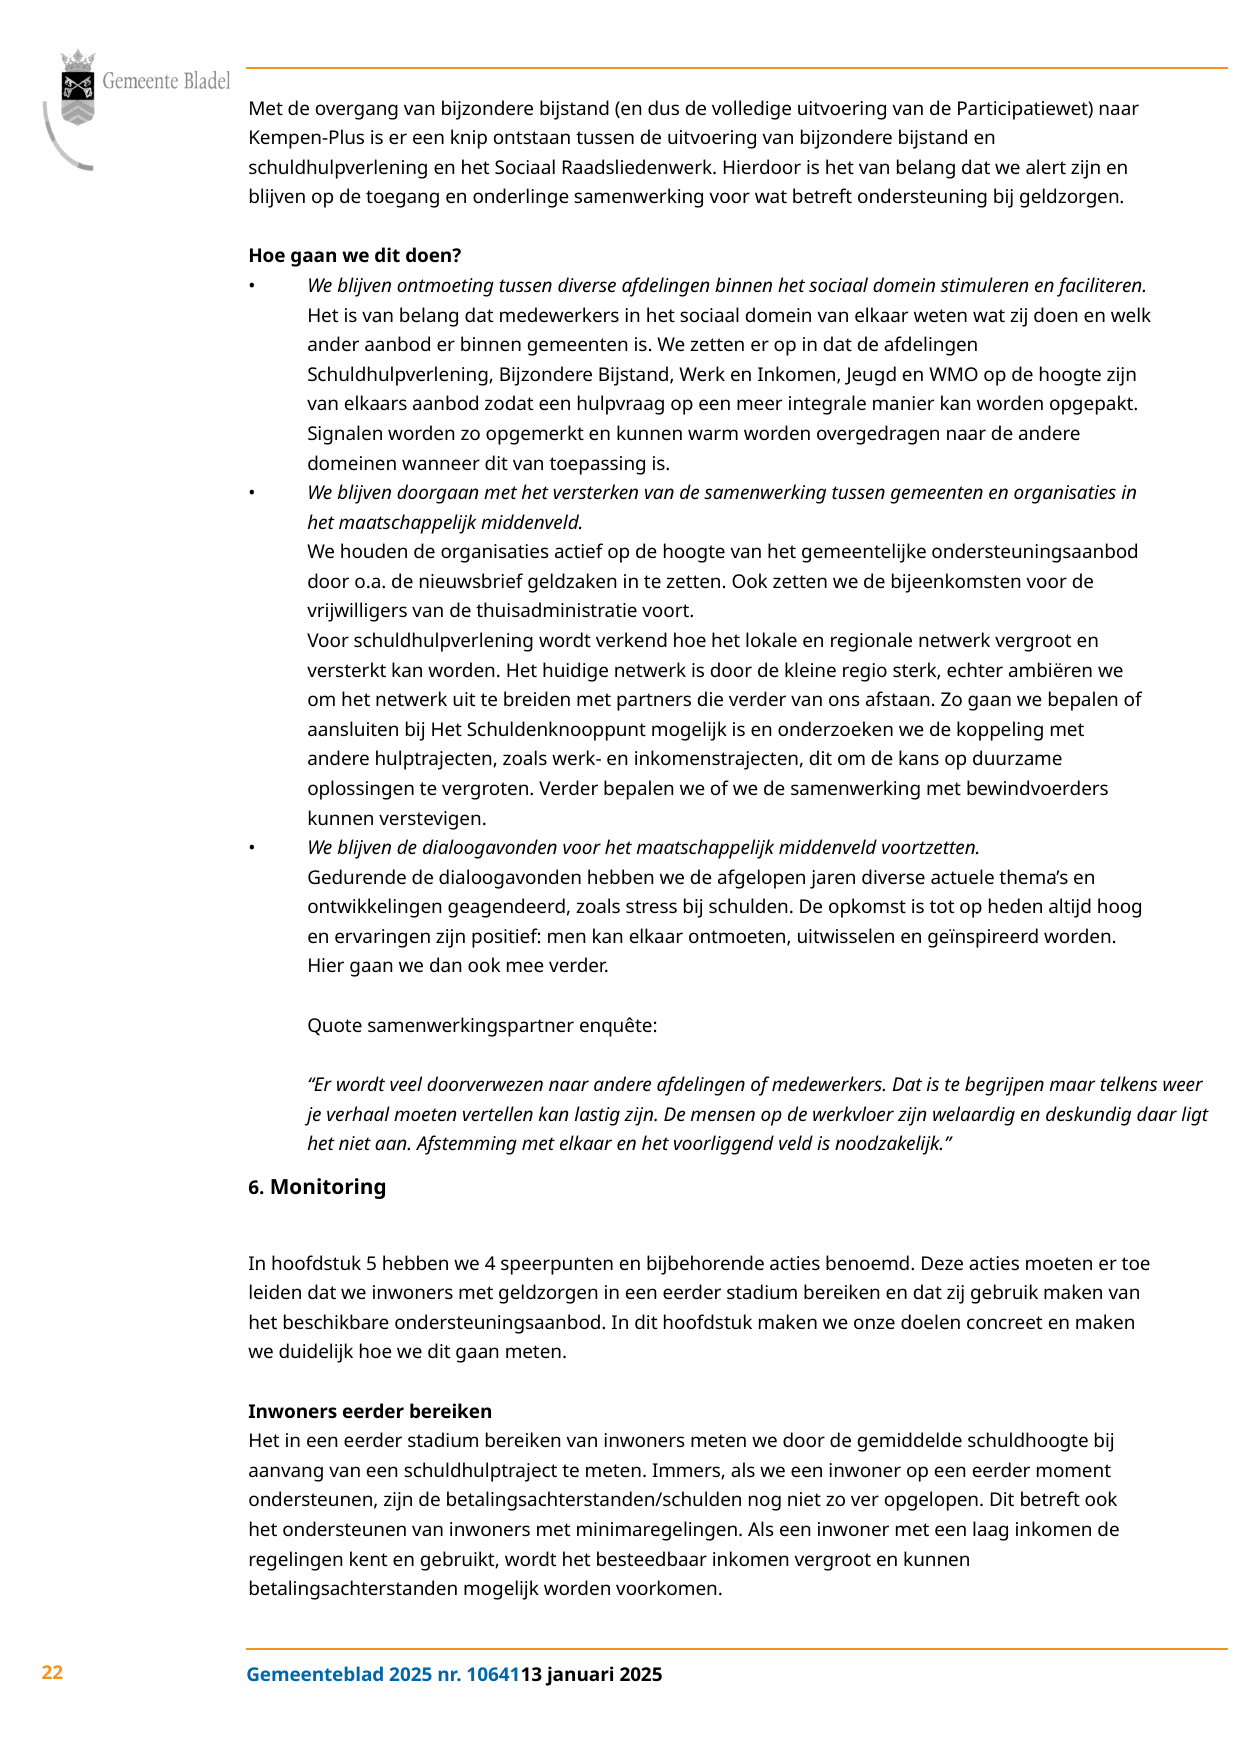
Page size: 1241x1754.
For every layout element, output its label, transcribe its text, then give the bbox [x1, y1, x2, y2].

list We blijven de dialoogavonden voor het maatschappelijk middenveld voortzetten. [248, 834, 1152, 860]
text 6. Monitoring [248, 1172, 1152, 1201]
text In hoofdstuk 5 hebben we 4 speerpunten en bijbehorende acties benoemd. Deze acties moeten er toe leiden dat we inwoners met geldzorgen in een eerder stadium bereiken en dat zij gebruik maken van het beschikbare ondersteuningsaanbod. In dit hoofdstuk maken we onze doelen concreet en maken we duidelijk hoe we dit gaan meten. [248, 1250, 1152, 1364]
table_header Quote samenwerkingspartner enquête: “Er wordt veel doorverwezen naar andere afdelingen of medewerkers. Dat is te begrijpen maar telkens weer je verhaal moeten vertellen kan lastig zijn. De mensen op de werkvloer zijn welaardig en deskundig daar ligt het niet aan. Afstemming met elkaar en het voorliggend veld is noodzakelijk.” [307, 1012, 1211, 1156]
text Het in een eerder stadium bereiken van inwoners meten we door de gemiddelde schuldhoogte bij aanvang van een schuldhulptraject te meten. Immers, als we een inwoner op een eerder moment ondersteunen, zijn de betalingsachterstanden/schulden nog niet zo ver opgelopen. Dit betreft ook het ondersteunen van inwoners met minimaregelingen. Als een inwoner met een laag inkomen de regelingen kent en gebruikt, wordt het besteedbaar inkomen vergroot en kunnen betalingsachterstanden mogelijk worden voorkomen. [248, 1427, 1152, 1601]
picture [41, 47, 231, 172]
list Het is van belang dat medewerkers in het sociaal domein van elkaar weten wat zij doen en welk ander aanbod er binnen gemeenten is. We zetten er op in dat de afdelingen Schuldhulpverlening, Bijzondere Bijstand, Werk en Inkomen, Jeugd en WMO op de hoogte zijn van elkaars aanbod zodat een hulpvraag op een meer integrale manier kan worden opgepakt. Signalen worden zo opgemerkt en kunnen warm worden overgedragen naar de andere domeinen wanneer dit van toepassing is. [248, 302, 1152, 476]
list Voor schuldhulpverlening wordt verkend hoe het lokale en regionale netwerk vergroot en versterkt kan worden. Het huidige netwerk is door de kleine regio sterk, echter ambiëren we om het netwerk uit te breiden met partners die verder van ons afstaan. Zo gaan we bepalen of aansluiten bij Het Schuldenknooppunt mogelijk is en onderzoeken we de koppeling met andere hulptrajecten, zoals werk- en inkomenstrajecten, dit om de kans op duurzame oplossingen te vergroten. Verder bepalen we of we de samenwerking met bewindvoerders kunnen verstevigen. [248, 627, 1152, 831]
list Gedurende de dialoogavonden hebben we de afgelopen jaren diverse actuele thema’s en ontwikkelingen geagendeerd, zoals stress bij schulden. De opkomst is tot op heden altijd hoog en ervaringen zijn positief: men kan elkaar ontmoeten, uitwisselen en geïnspireerd worden. Hier gaan we dan ook mee verder. [248, 864, 1152, 978]
list We blijven ontmoeting tussen diverse afdelingen binnen het sociaal domein stimuleren en faciliteren. [248, 272, 1152, 298]
text Met de overgang van bijzondere bijstand (en dus de volledige uitvoering van de Participatiewet) naar Kempen-Plus is er een knip ontstaan tussen de uitvoering van bijzondere bijstand en schuldhulpverlening en het Sociaal Raadsliedenwerk. Hierdoor is het van belang dat we alert zijn en blijven op de toegang en onderlinge samenwerking voor wat betreft ondersteuning bij geldzorgen. [248, 95, 1152, 209]
text Hoe gaan we dit doen? [248, 243, 1152, 268]
text Inwoners eerder bereiken [248, 1398, 1152, 1423]
list We houden de organisaties actief op de hoogte van het gemeentelijke ondersteuningsaanbod door o.a. de nieuwsbrief geldzaken in te zetten. Ook zetten we de bijeenkomsten voor de vrijwilligers van de thuisadministratie voort. [248, 538, 1152, 623]
list We blijven doorgaan met het versterken van de samenwerking tussen gemeenten en organisaties in het maatschappelijk middenveld. [248, 479, 1152, 535]
